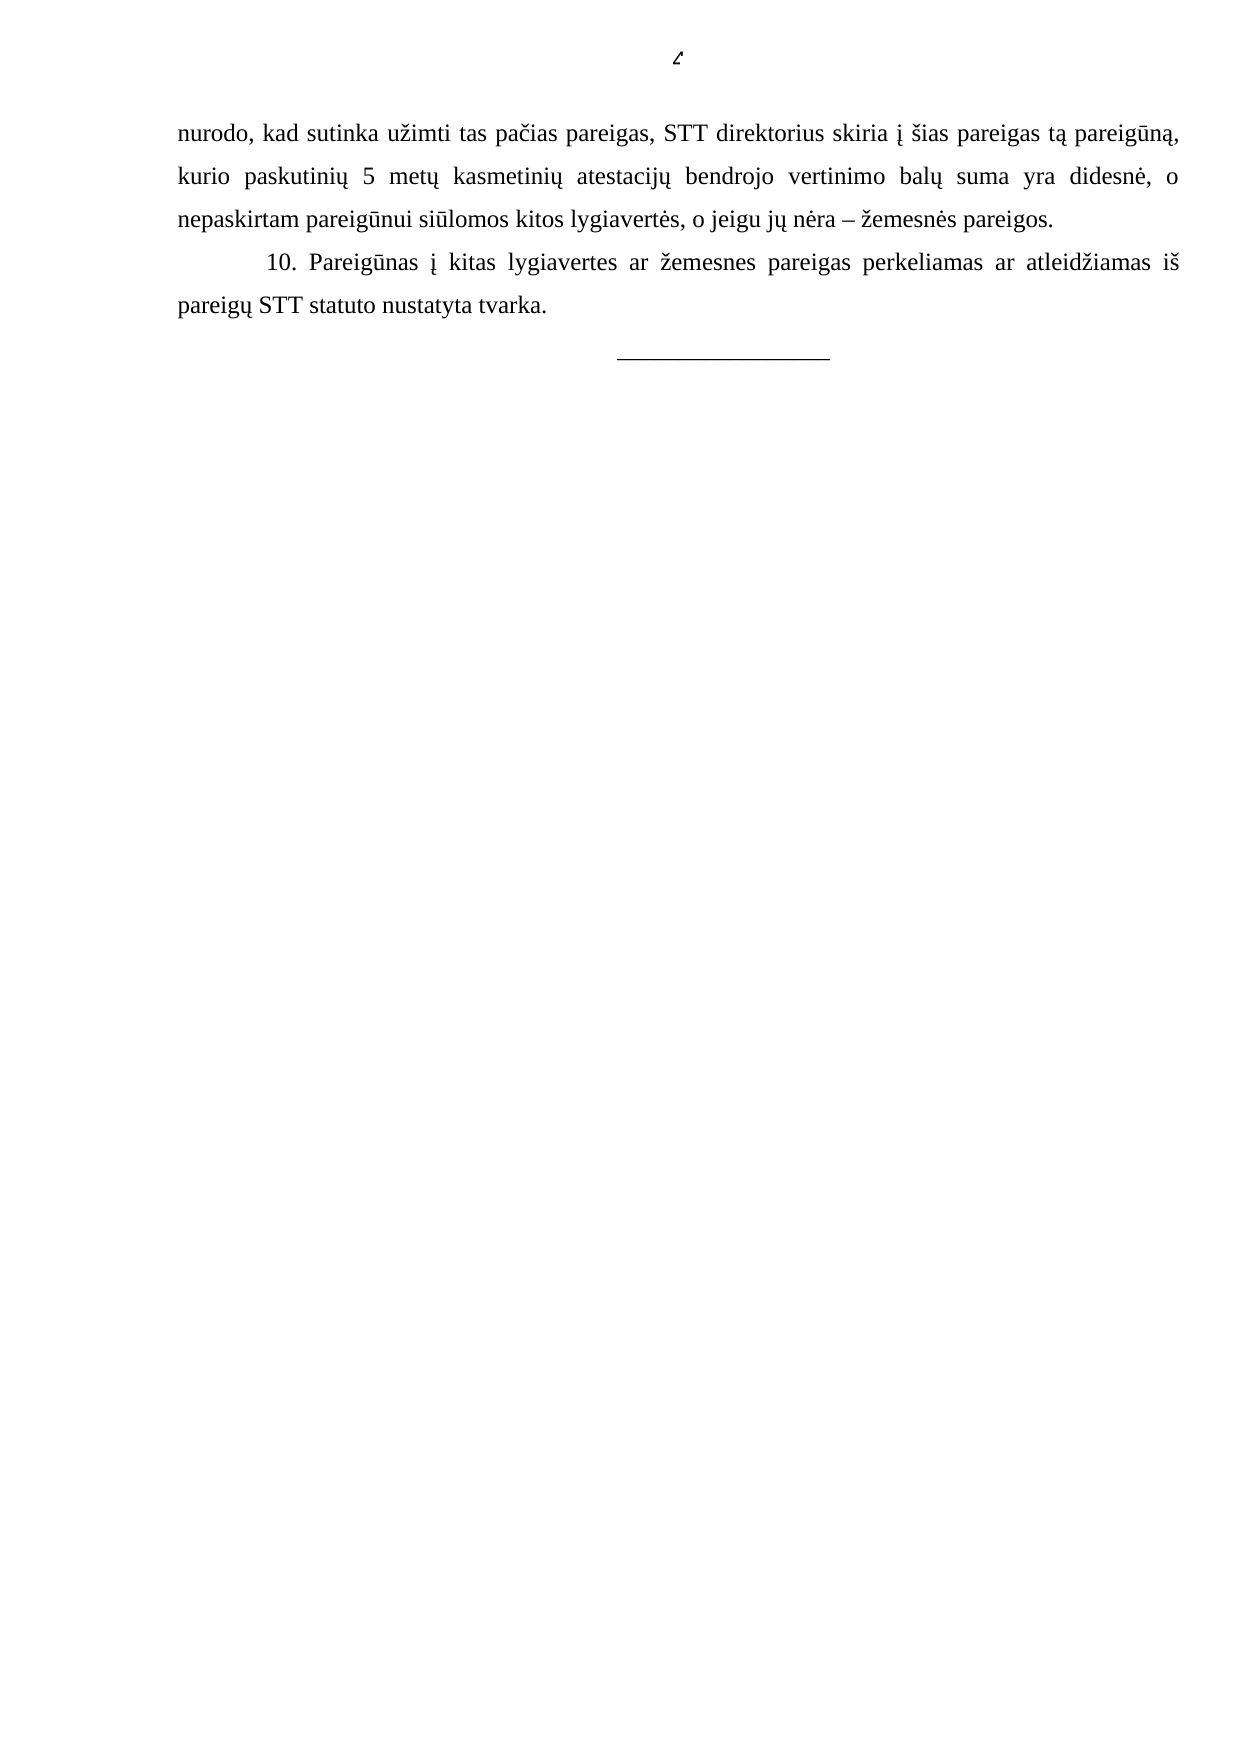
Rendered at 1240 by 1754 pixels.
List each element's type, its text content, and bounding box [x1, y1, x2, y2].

text nurodo, kad sutinka užimti tas pačias pareigas, STT direktorius skiria į šias pareigas tą pareigūną, kurio paskutinių 5 metų kasmetinių atestacijų bendrojo vertinimo balų suma yra didesnė, o nepaskirtam pareigūnui siūlomos kitos lygiavertės, o jeigu jų nėra – žemesnės pareigos. [177, 118, 1181, 233]
text _________________ [177, 334, 1181, 362]
text 10. Pareigūnas į kitas lygiavertes ar žemesnes pareigas perkeliamas ar atleidžiamas iš pareigų STT statuto nustatyta tvarka. [177, 247, 1181, 319]
